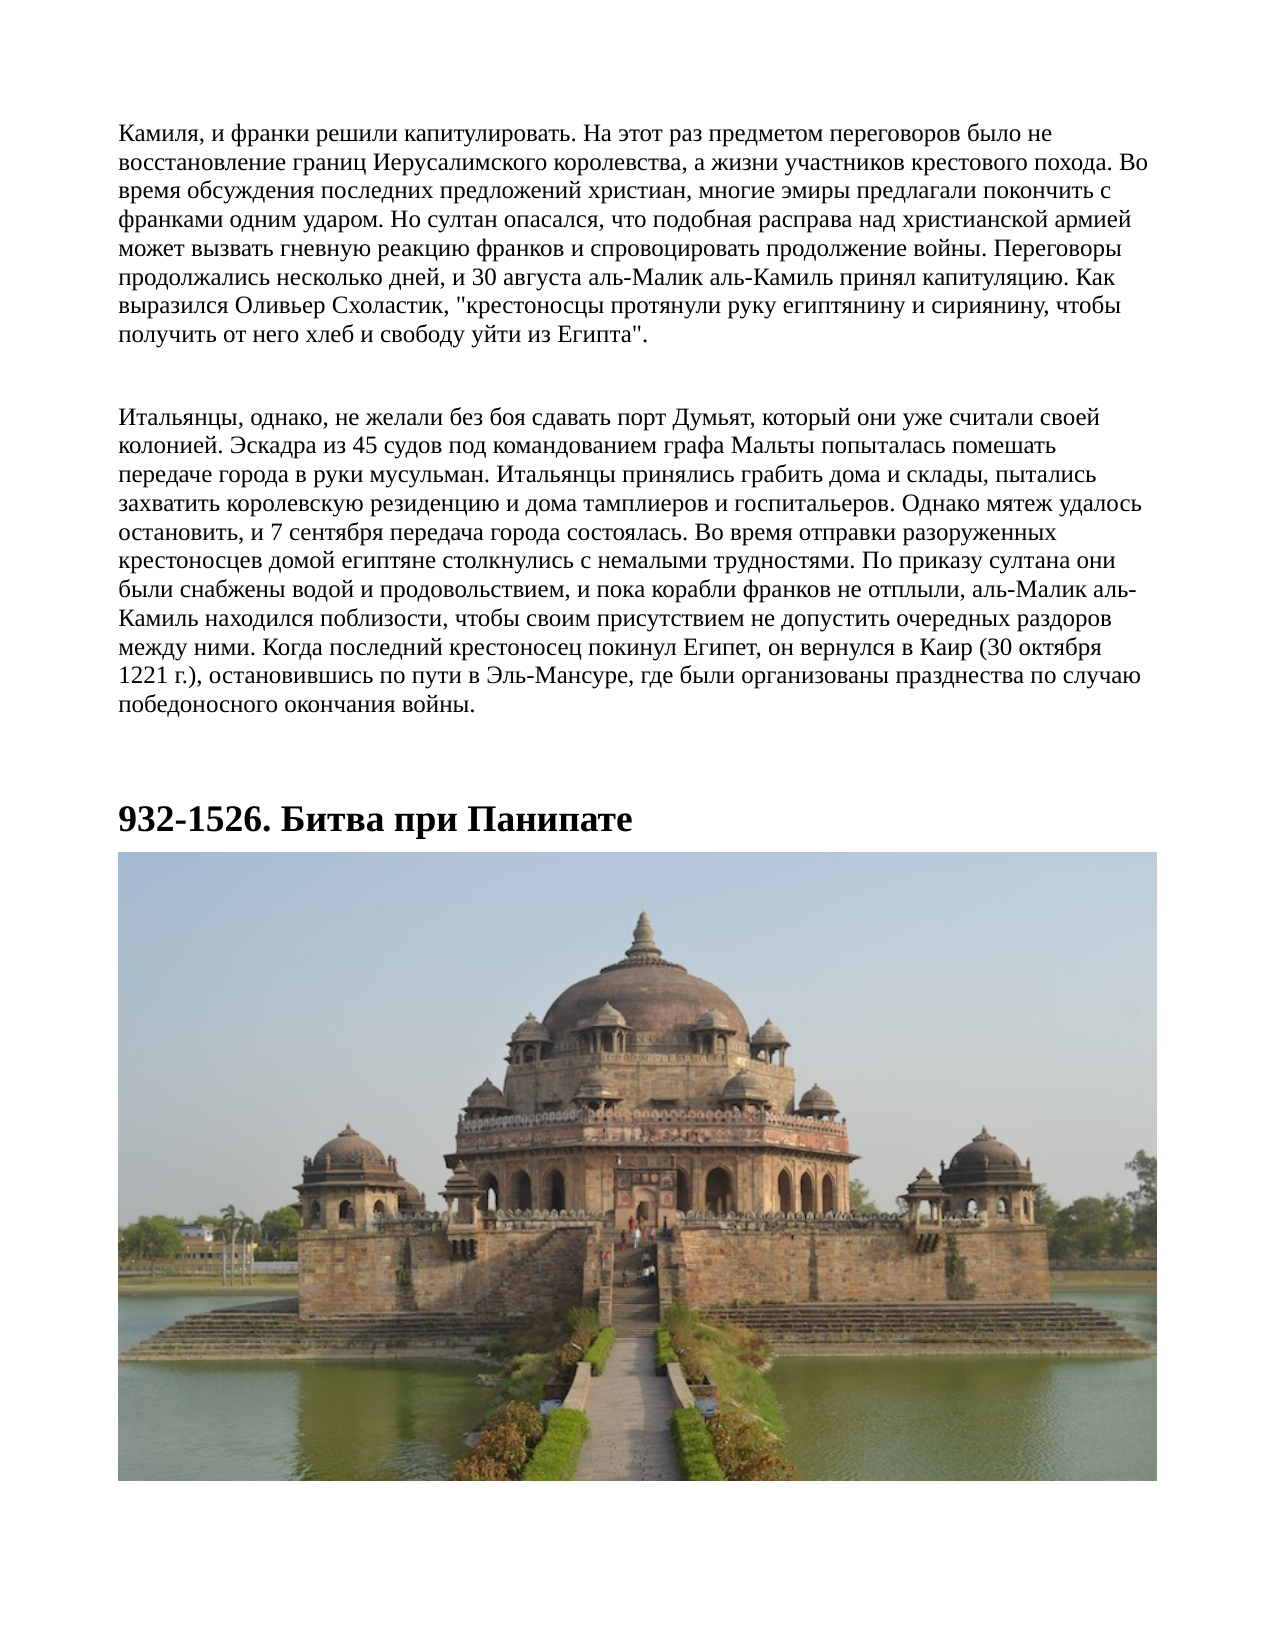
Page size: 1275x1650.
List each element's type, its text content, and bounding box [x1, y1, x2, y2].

text Камиля, и франки решили капитулировать. На этот раз предметом переговоров было не восстановление границ Иерусалимского королевства, а жизни участников крестового похода. Во время обсуждения последних предложений христиан, многие эмиры предлагали покончить с франками одним ударом. Но султан опасался, что подобная расправа над христианской армией может вызвать гневную реакцию франков и спровоцировать продолжение войны. Переговоры продолжались несколько дней, и 30 августа аль-Малик аль-Камиль принял капитуляцию. Как выразился Оливьер Схоластик, "крестоносцы протянули руку египтянину и сириянину, чтобы получить от него хлеб и свободу уйти из Египта". [118, 118, 1157, 348]
text Итальянцы, однако, не желали без боя сдавать порт Думьят, который они уже считали своей колонией. Эскадра из 45 судов под командованием графа Мальты попыталась помешать передаче города в руки мусульман. Итальянцы принялись грабить дома и склады, пытались захватить королевскую резиденцию и дома тамплиеров и госпитальеров. Однако мятеж удалось остановить, и 7 сентября передача города состоялась. Во время отправки разоруженных крестоносцев домой египтяне столкнулись с немалыми трудностями. По приказу султана они были снабжены водой и продовольствием, и пока корабли франков не отплыли, аль-Малик аль-Камиль находился поблизости, чтобы своим присутствием не допустить очередных раздоров между ними. Когда последний крестоносец покинул Египет, он вернулся в Каир (30 октября 1221 г.), остановившись по пути в Эль-Мансуре, где были организованы празднества по случаю победоносного окончания войны. [118, 402, 1157, 718]
subtitle 932-1526. Битва при Панипате [118, 797, 1157, 840]
picture [118, 852, 1157, 1481]
